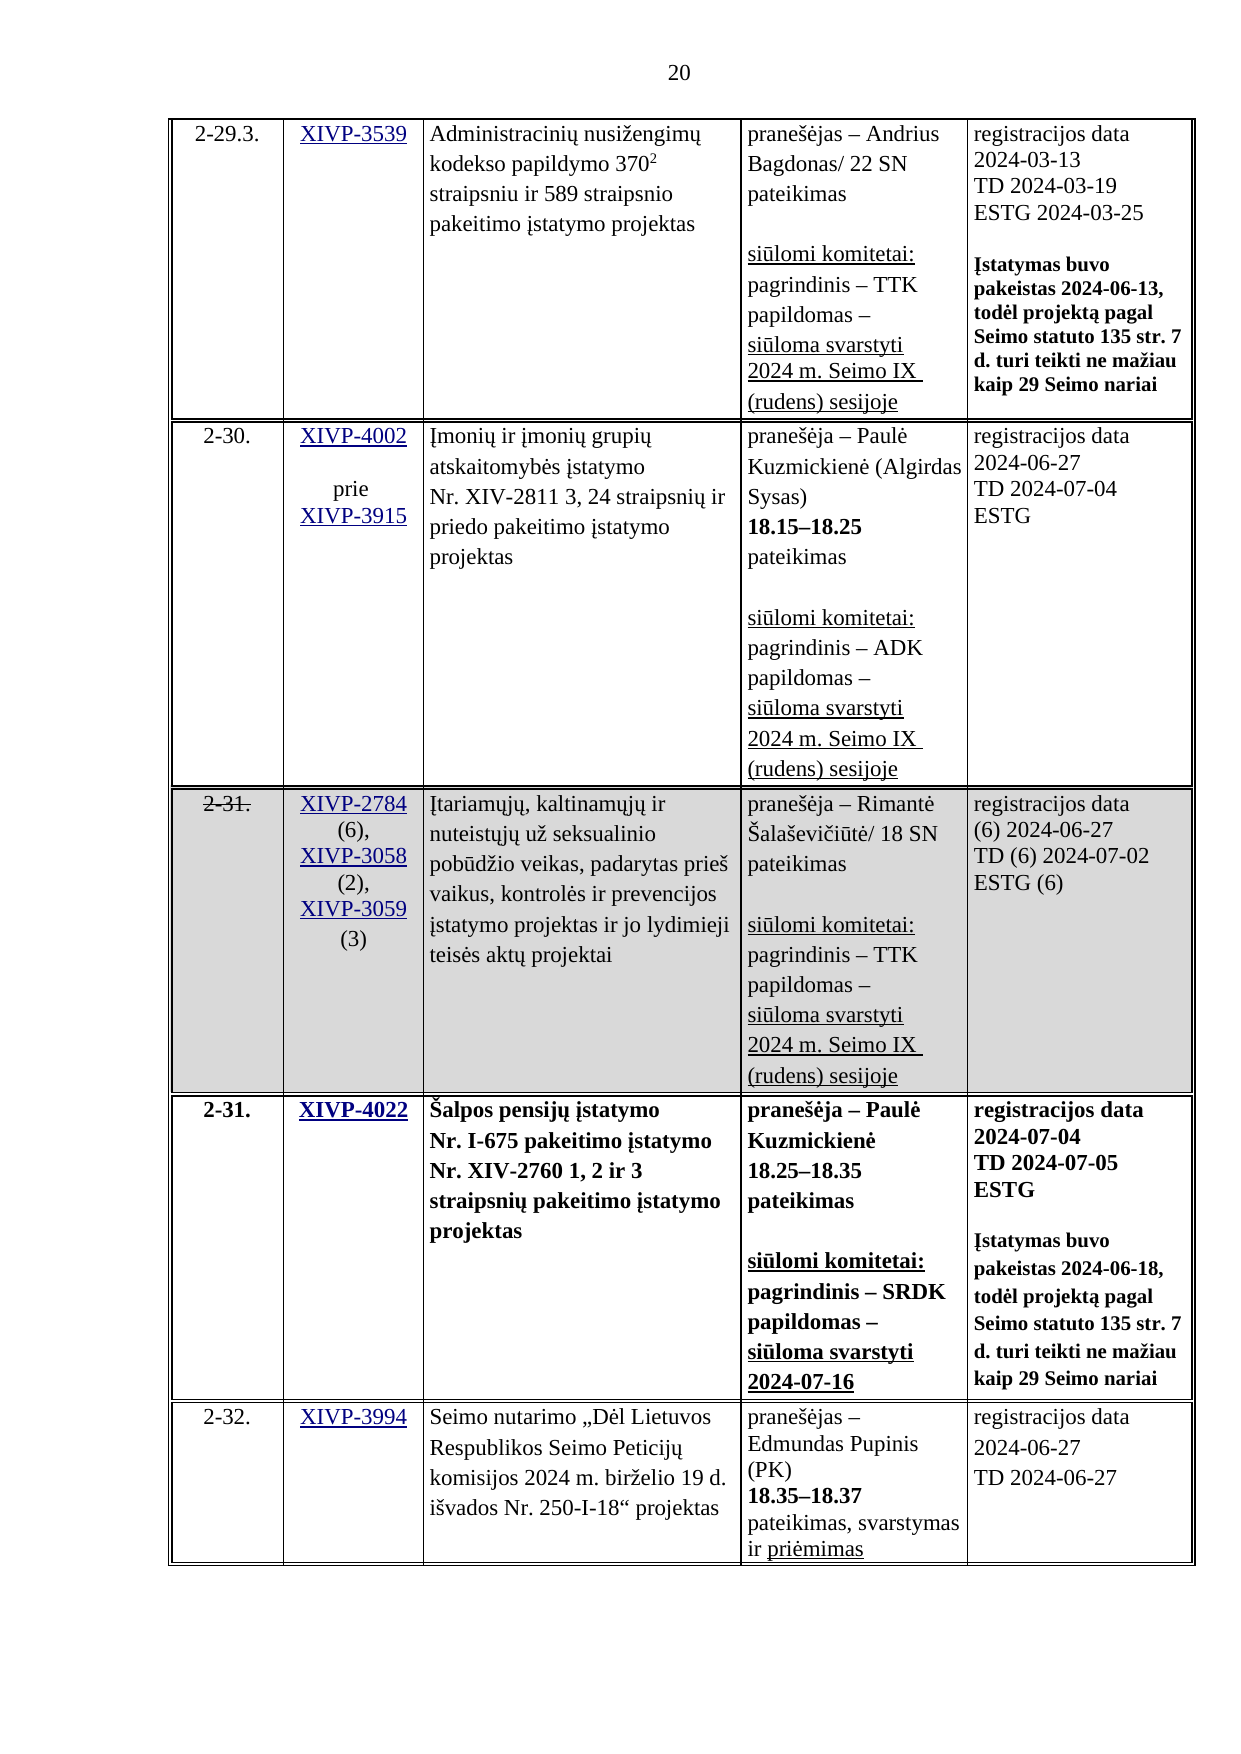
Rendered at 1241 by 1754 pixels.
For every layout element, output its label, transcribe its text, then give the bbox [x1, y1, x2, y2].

table_cell XIVP-4022 [284, 1097, 423, 1399]
table_cell [1196, 1399, 1240, 1561]
table_cell pranešėjas – Edmundas Pupinis (PK) 18.35–18.37 pateikimas, svarstymas ir priėmimas [742, 1403, 967, 1561]
table_cell Įmonių ir įmonių grupių atskaitomybės įstatymo Nr. XIV-2811 3, 24 straipsnių ir priedo pakeitimo įstatymo projektas [424, 423, 740, 785]
table_cell registracijos data 2024-03-13 TD 2024-03-19 ESTG 2024-03-25 Įstatymas buvo pakeistas 2024-06-13, todėl projektą pagal Seimo statuto 135 str. 7 d. turi teikti ne mažiau kaip 29 Seimo nariai [968, 120, 1191, 418]
table_cell [1196, 785, 1240, 1092]
table_cell Įtariamųjų, kaltinamųjų ir nuteistųjų už seksualinio pobūdžio veikas, padarytas prieš vaikus, kontrolės ir prevencijos įstatymo projektas ir jo lydimieji teisės aktų projektai [424, 790, 740, 1092]
table_cell Seimo nutarimo „Dėl Lietuvos Respublikos Seimo Peticijų komisijos 2024 m. birželio 19 d. išvados Nr. 250-I-18“ projektas [424, 1403, 740, 1561]
table_cell XIVP-3994 [284, 1403, 423, 1561]
table_cell Administracinių nusižengimų kodekso papildymo 3702 straipsniu ir 589 straipsnio pakeitimo įstatymo projektas [424, 120, 740, 418]
table_cell registracijos data 2024-06-27 TD 2024-06-27 [968, 1403, 1191, 1561]
table_cell 2-31. [173, 790, 283, 1092]
table_cell [1196, 418, 1240, 785]
table_cell 2-32. [173, 1403, 283, 1561]
table_cell pranešėja – Paulė Kuzmickienė (Algirdas Sysas) 18.15–18.25 pateikimas siūlomi komitetai: pagrindinis – ADK papildomas – siūloma svarstyti 2024 m. Seimo IX (rudens) sesijoje [742, 423, 967, 785]
table_cell registracijos data 2024-06-27 TD 2024-07-04 ESTG [968, 423, 1191, 785]
table_cell 2-30. [173, 423, 283, 785]
table_cell Šalpos pensijų įstatymo Nr. I-675 pakeitimo įstatymo Nr. XIV-2760 1, 2 ir 3 straipsnių pakeitimo įstatymo projektas [424, 1097, 740, 1399]
table_cell XIVP-3539 [284, 120, 423, 418]
table_cell pranešėjas – Andrius Bagdonas/ 22 SN pateikimas siūlomi komitetai: pagrindinis – TTK papildomas – siūloma svarstyti 2024 m. Seimo IX (rudens) sesijoje [742, 120, 967, 418]
table_cell 2-29.3. [173, 120, 283, 418]
table_cell pranešėja – Paulė Kuzmickienė 18.25–18.35 pateikimas siūlomi komitetai: pagrindinis – SRDK papildomas – siūloma svarstyti 2024-07-16 [742, 1097, 967, 1399]
table_cell 2-31. [173, 1097, 283, 1399]
table_cell [1196, 118, 1240, 418]
table_cell XIVP-2784 (6), XIVP-3058 (2), XIVP-3059 (3) [284, 790, 423, 1092]
table_cell [1196, 1092, 1240, 1399]
table_cell registracijos data (6) 2024-06-27 TD (6) 2024-07-02 ESTG (6) [968, 790, 1191, 1092]
table_cell registracijos data 2024-07-04 TD 2024-07-05 ESTG Įstatymas buvo pakeistas 2024-06-18, todėl projektą pagal Seimo statuto 135 str. 7 d. turi teikti ne mažiau kaip 29 Seimo nariai [968, 1097, 1191, 1399]
table_cell XIVP-4002 prie XIVP-3915 [284, 423, 423, 785]
table_cell pranešėja – Rimantė Šalaševičiūtė/ 18 SN pateikimas siūlomi komitetai: pagrindinis – TTK papildomas – siūloma svarstyti 2024 m. Seimo IX (rudens) sesijoje [742, 790, 967, 1092]
